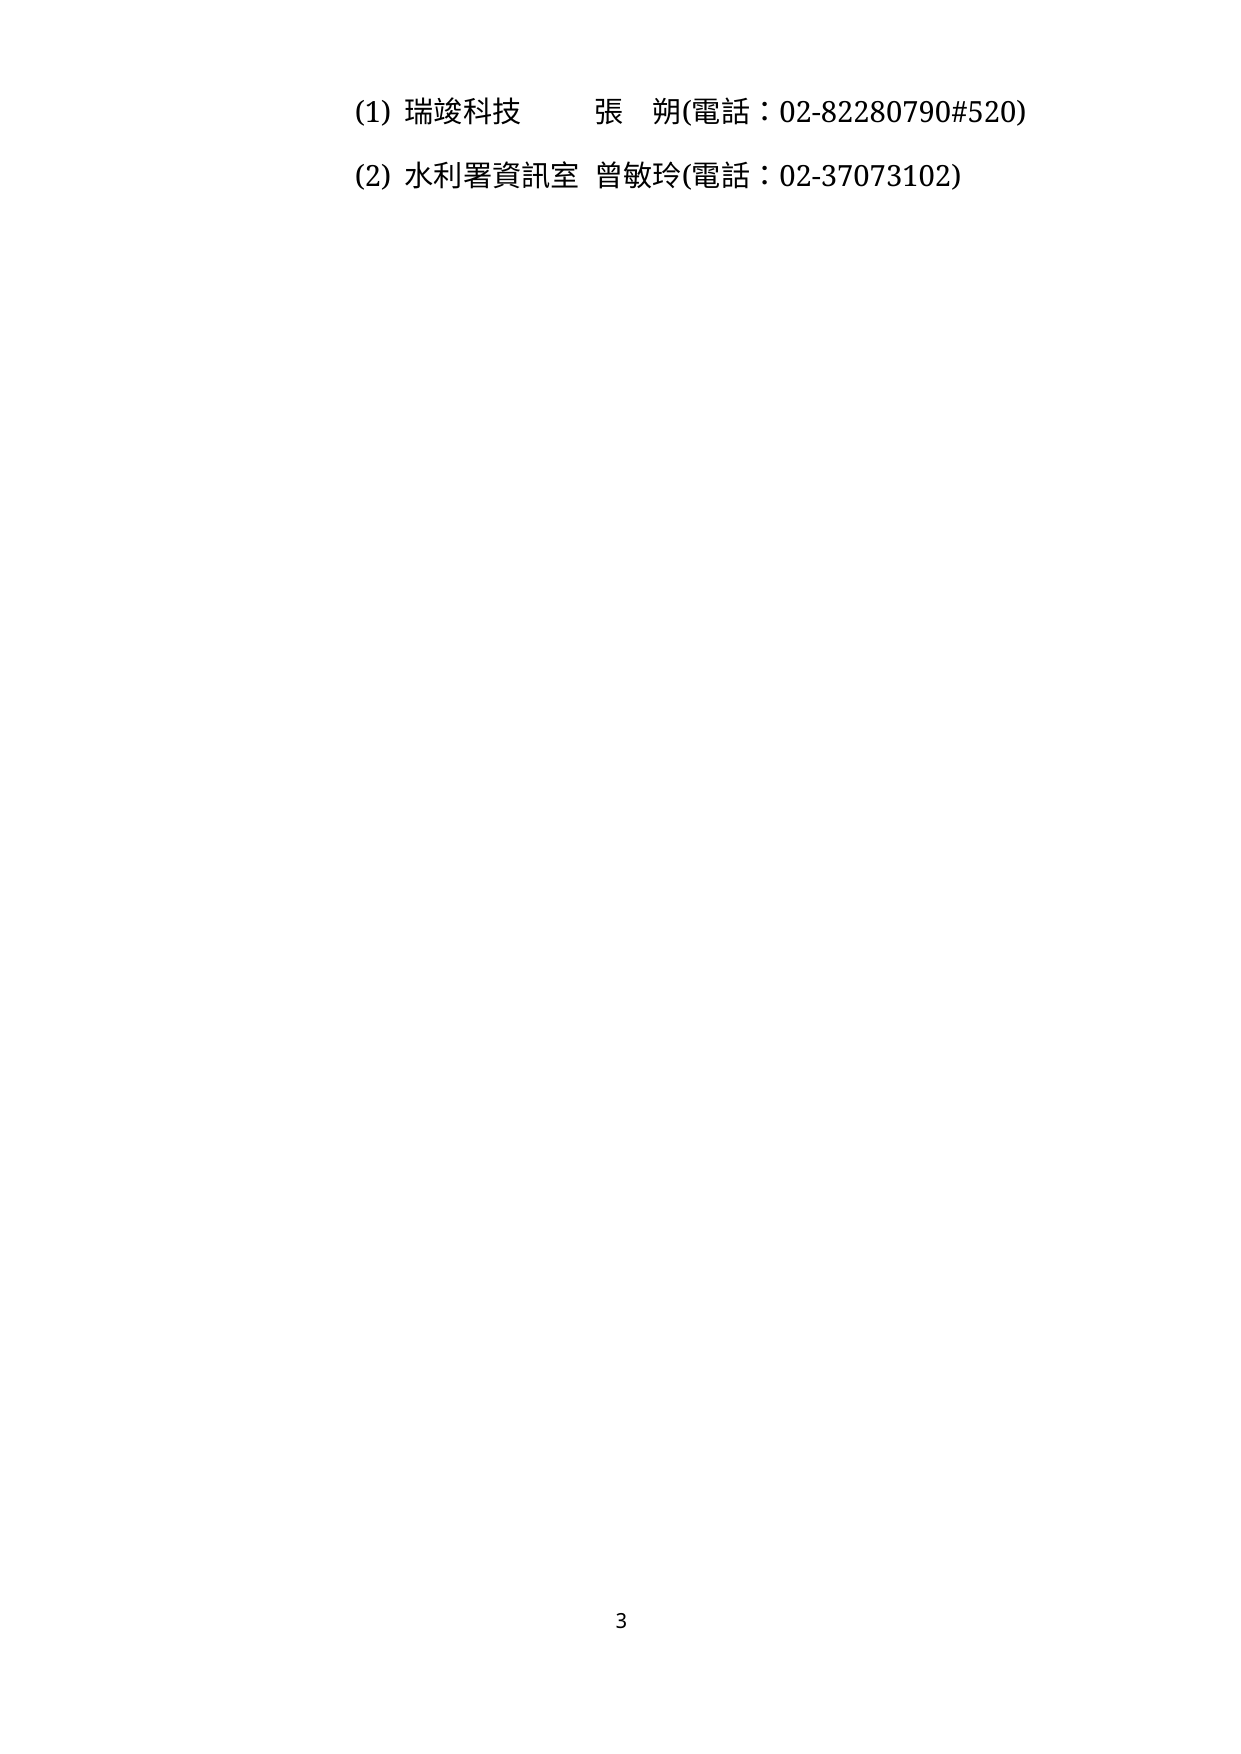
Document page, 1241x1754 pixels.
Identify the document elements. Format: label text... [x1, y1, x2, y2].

list 瑞竣科技 張 朔(電話：02-82280790#520) [354, 89, 1092, 131]
list 水利署資訊室 曾敏玲(電話：02-37073102) [354, 152, 1092, 194]
